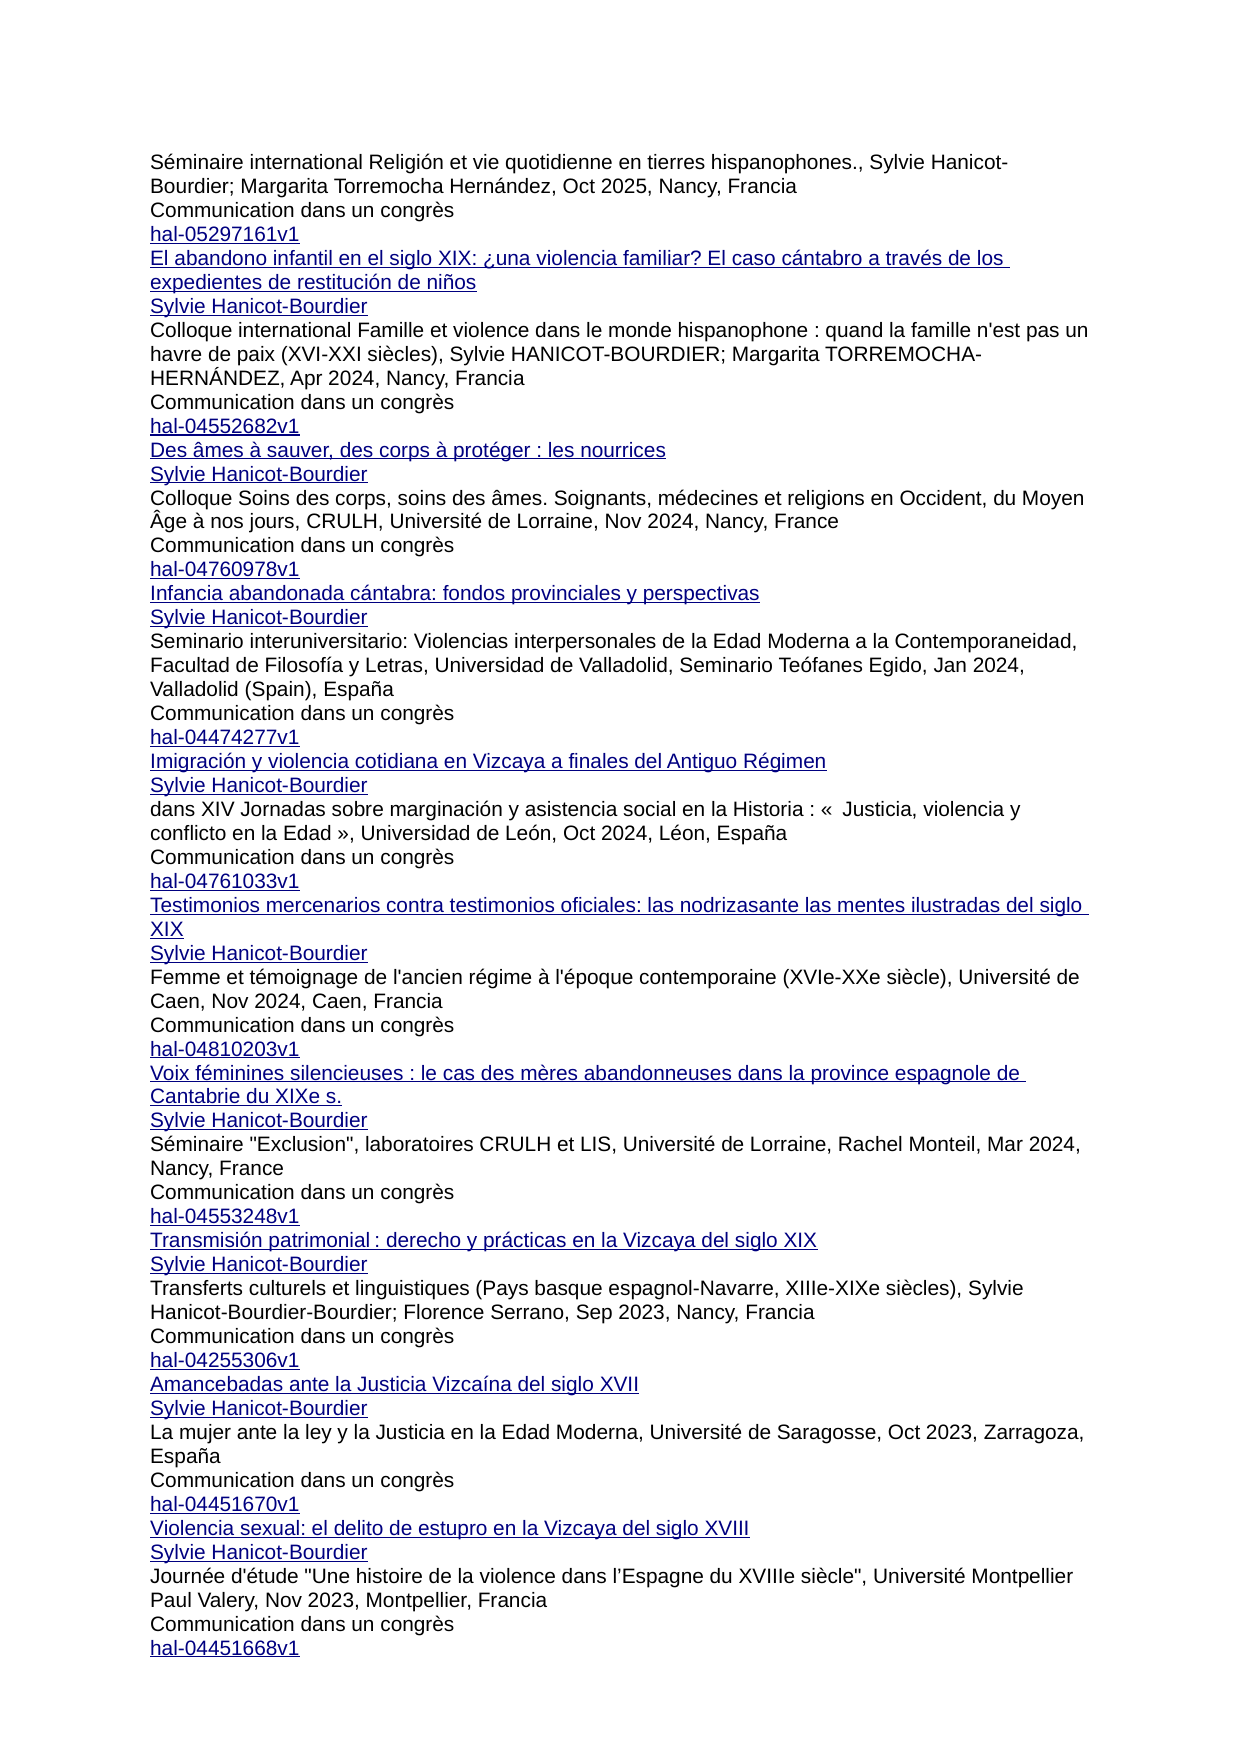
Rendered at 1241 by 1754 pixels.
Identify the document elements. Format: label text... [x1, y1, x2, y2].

table_cell Amancebadas ante la Justicia Vizcaína del siglo XVII Sylvie Hanicot-Bourdier La mujer ante la ley y la Justicia en la Edad Moderna, Université de Saragosse, Oct 2023, Zarragoza, España Communication dans un congrès hal-04451670v1 [150, 1372, 1090, 1516]
table_cell Des âmes à sauver, des corps à protéger : les nourrices Sylvie Hanicot-Bourdier Colloque Soins des corps, soins des âmes. Soignants, médecines et religions en Occident, du Moyen Âge à nos jours, CRULH, Université de Lorraine, Nov 2024, Nancy, France Communication dans un congrès hal-04760978v1 [150, 438, 1090, 581]
table_cell Testimonios mercenarios contra testimonios oficiales: las nodrizasante las mentes ilustradas del siglo XIX Sylvie Hanicot-Bourdier Femme et témoignage de l'ancien régime à l'époque contemporaine (XVIe-XXe siècle), Université de Caen, Nov 2024, Caen, Francia Communication dans un congrès hal-04810203v1 [150, 893, 1090, 1060]
table_cell Imigración y violencia cotidiana en Vizcaya a finales del Antiguo Régimen Sylvie Hanicot-Bourdier dans XIV Jornadas sobre marginación y asistencia social en la Historia : « Justicia, violencia y conflicto en la Edad », Universidad de León, Oct 2024, Léon, España Communication dans un congrès hal-04761033v1 [150, 749, 1090, 893]
table_cell Violencia sexual: el delito de estupro en la Vizcaya del siglo XVIII Sylvie Hanicot-Bourdier Journée d'étude "Une histoire de la violence dans l’Espagne du XVIIIe siècle", Université Montpellier Paul Valery, Nov 2023, Montpellier, Francia Communication dans un congrès hal-04451668v1 [150, 1516, 1090, 1659]
table_cell El abandono infantil en el siglo XIX: ¿una violencia familiar? El caso cántabro a través de los expedientes de restitución de niños Sylvie Hanicot-Bourdier Colloque international Famille et violence dans le monde hispanophone : quand la famille n'est pas un havre de paix (XVI-XXI siècles), Sylvie HANICOT-BOURDIER; Margarita TORREMOCHA-HERNÁNDEZ, Apr 2024, Nancy, Francia Communication dans un congrès hal-04552682v1 [150, 246, 1090, 437]
table_cell Séminaire international Religión et vie quotidienne en tierres hispanophones., Sylvie Hanicot-Bourdier; Margarita Torremocha Hernández, Oct 2025, Nancy, Francia Communication dans un congrès hal-05297161v1 [150, 150, 1090, 246]
table_cell Transmisión patrimonial : derecho y prácticas en la Vizcaya del siglo XIX Sylvie Hanicot-Bourdier Transferts culturels et linguistiques (Pays basque espagnol-Navarre, XIIIe-XIXe siècles), Sylvie Hanicot-Bourdier-Bourdier; Florence Serrano, Sep 2023, Nancy, Francia Communication dans un congrès hal-04255306v1 [150, 1228, 1090, 1372]
table_cell Infancia abandonada cántabra: fondos provinciales y perspectivas Sylvie Hanicot-Bourdier Seminario interuniversitario: Violencias interpersonales de la Edad Moderna a la Contemporaneidad, Facultad de Filosofía y Letras, Universidad de Valladolid, Seminario Teófanes Egido, Jan 2024, Valladolid (Spain), España Communication dans un congrès hal-04474277v1 [150, 581, 1090, 749]
table_cell Voix féminines silencieuses : le cas des mères abandonneuses dans la province espagnole de Cantabrie du XIXe s. Sylvie Hanicot-Bourdier Séminaire "Exclusion", laboratoires CRULH et LIS, Université de Lorraine, Rachel Monteil, Mar 2024, Nancy, France Communication dans un congrès hal-04553248v1 [150, 1060, 1090, 1228]
